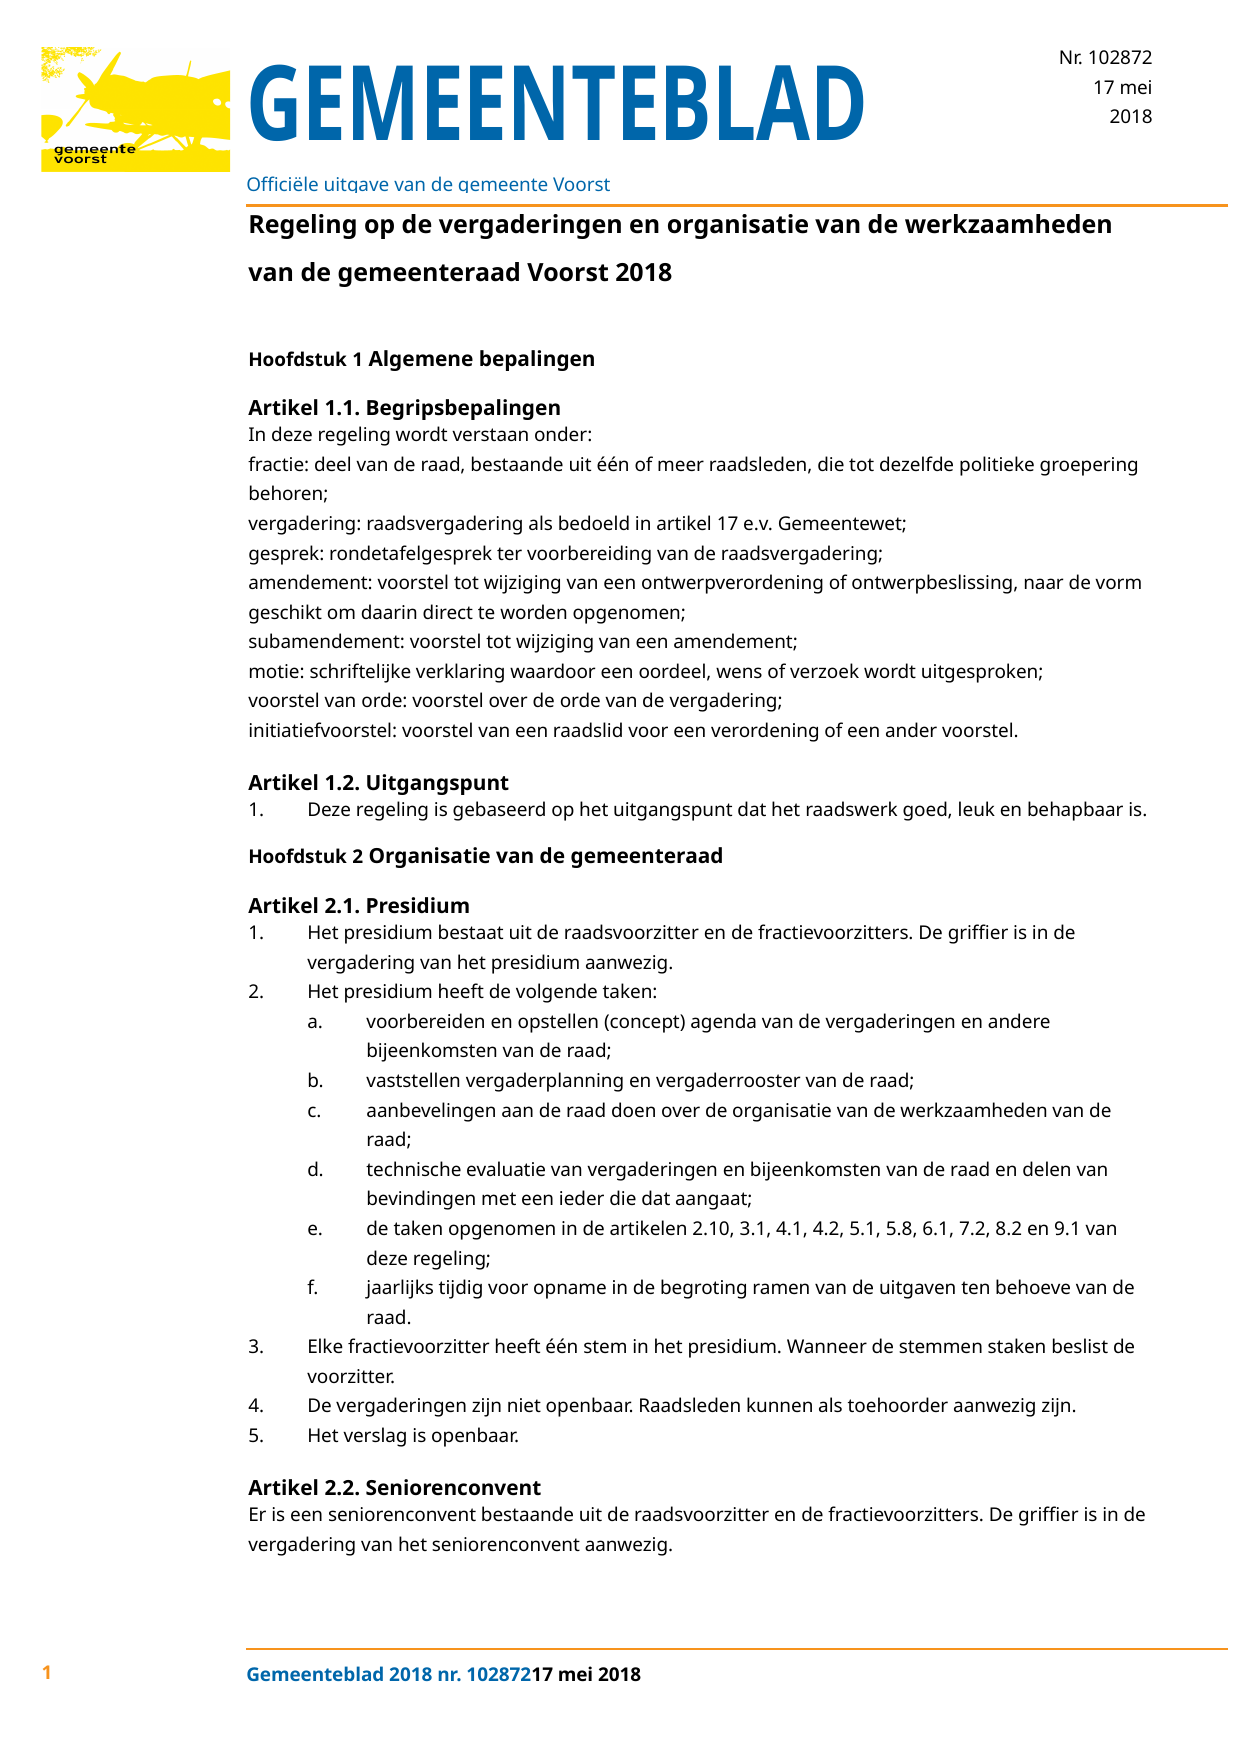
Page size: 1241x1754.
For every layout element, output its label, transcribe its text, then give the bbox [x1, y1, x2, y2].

text Er is een seniorenconvent bestaande uit de raadsvoorzitter en de fractievoorzitters. De griffier is in de vergadering van het seniorenconvent aanwezig. [248, 1501, 1152, 1556]
list technische evaluatie van vergaderingen en bijeenkomsten van de raad en delen van bevindingen met een ieder die dat aangaat; [307, 1156, 1152, 1211]
text Artikel 2.1. Presidium [248, 891, 1152, 919]
list de taken opgenomen in de artikelen 2.10, 3.1, 4.1, 4.2, 5.1, 5.8, 6.1, 7.2, 8.2 en 9.1 van deze regeling; [307, 1215, 1152, 1271]
text Hoofdstuk 1 Algemene bepalingen [248, 344, 1152, 372]
list Het verslag is openbaar. [248, 1422, 1152, 1448]
list jaarlijks tijdig voor opname in de begroting ramen van de uitgaven ten behoeve van de raad. [307, 1274, 1152, 1330]
text motie: schriftelijke verklaring waardoor een oordeel, wens of verzoek wordt uitgesproken; [248, 658, 1152, 684]
text subamendement: voorstel tot wijziging van een amendement; [248, 628, 1152, 654]
text In deze regeling wordt verstaan onder: [248, 421, 1152, 447]
list aanbevelingen aan de raad doen over de organisatie van de werkzaamheden van de raad; [307, 1097, 1152, 1152]
text gesprek: rondetafelgesprek ter voorbereiding van de raadsvergadering; [248, 540, 1152, 565]
list De vergaderingen zijn niet openbaar. Raadsleden kunnen als toehoorder aanwezig zijn. [248, 1393, 1152, 1418]
text voorstel van orde: voorstel over de orde van de vergadering; [248, 688, 1152, 713]
text fractie: deel van de raad, bestaande uit één of meer raadsleden, die tot dezelfde politieke groepering behoren; [248, 451, 1152, 506]
text Artikel 2.2. Seniorenconvent [248, 1473, 1152, 1501]
list vaststellen vergaderplanning en vergaderrooster van de raad; [307, 1067, 1152, 1093]
picture [41, 47, 231, 172]
list Deze regeling is gebaseerd op het uitgangspunt dat het raadswerk goed, leuk en behapbaar is. [248, 796, 1152, 822]
list Elke fractievoorzitter heeft één stem in het presidium. Wanneer de stemmen staken beslist de voorzitter. [248, 1333, 1152, 1389]
text initiatiefvoorstel: voorstel van een raadslid voor een verordening of een ander voorstel. [248, 717, 1152, 743]
list Het presidium bestaat uit de raadsvoorzitter en de fractievoorzitters. De griffier is in de vergadering van het presidium aanwezig. [248, 919, 1152, 975]
list voorbereiden en opstellen (concept) agenda van de vergaderingen en andere bijeenkomsten van de raad; [307, 1008, 1152, 1063]
text Hoofdstuk 2 Organisatie van de gemeenteraad [248, 842, 1152, 870]
text Artikel 1.2. Uitgangspunt [248, 768, 1152, 796]
text vergadering: raadsvergadering als bedoeld in artikel 17 e.v. Gemeentewet; [248, 510, 1152, 536]
text Regeling op de vergaderingen en organisatie van de werkzaamheden van de gemeenteraad Voorst 2018 [248, 207, 1152, 288]
list Het presidium heeft de volgende taken: [248, 978, 1152, 1004]
text amendement: voorstel tot wijziging van een ontwerpverordening of ontwerpbeslissing, naar de vorm geschikt om daarin direct te worden opgenomen; [248, 569, 1152, 624]
text Artikel 1.1. Begripsbepalingen [248, 393, 1152, 421]
